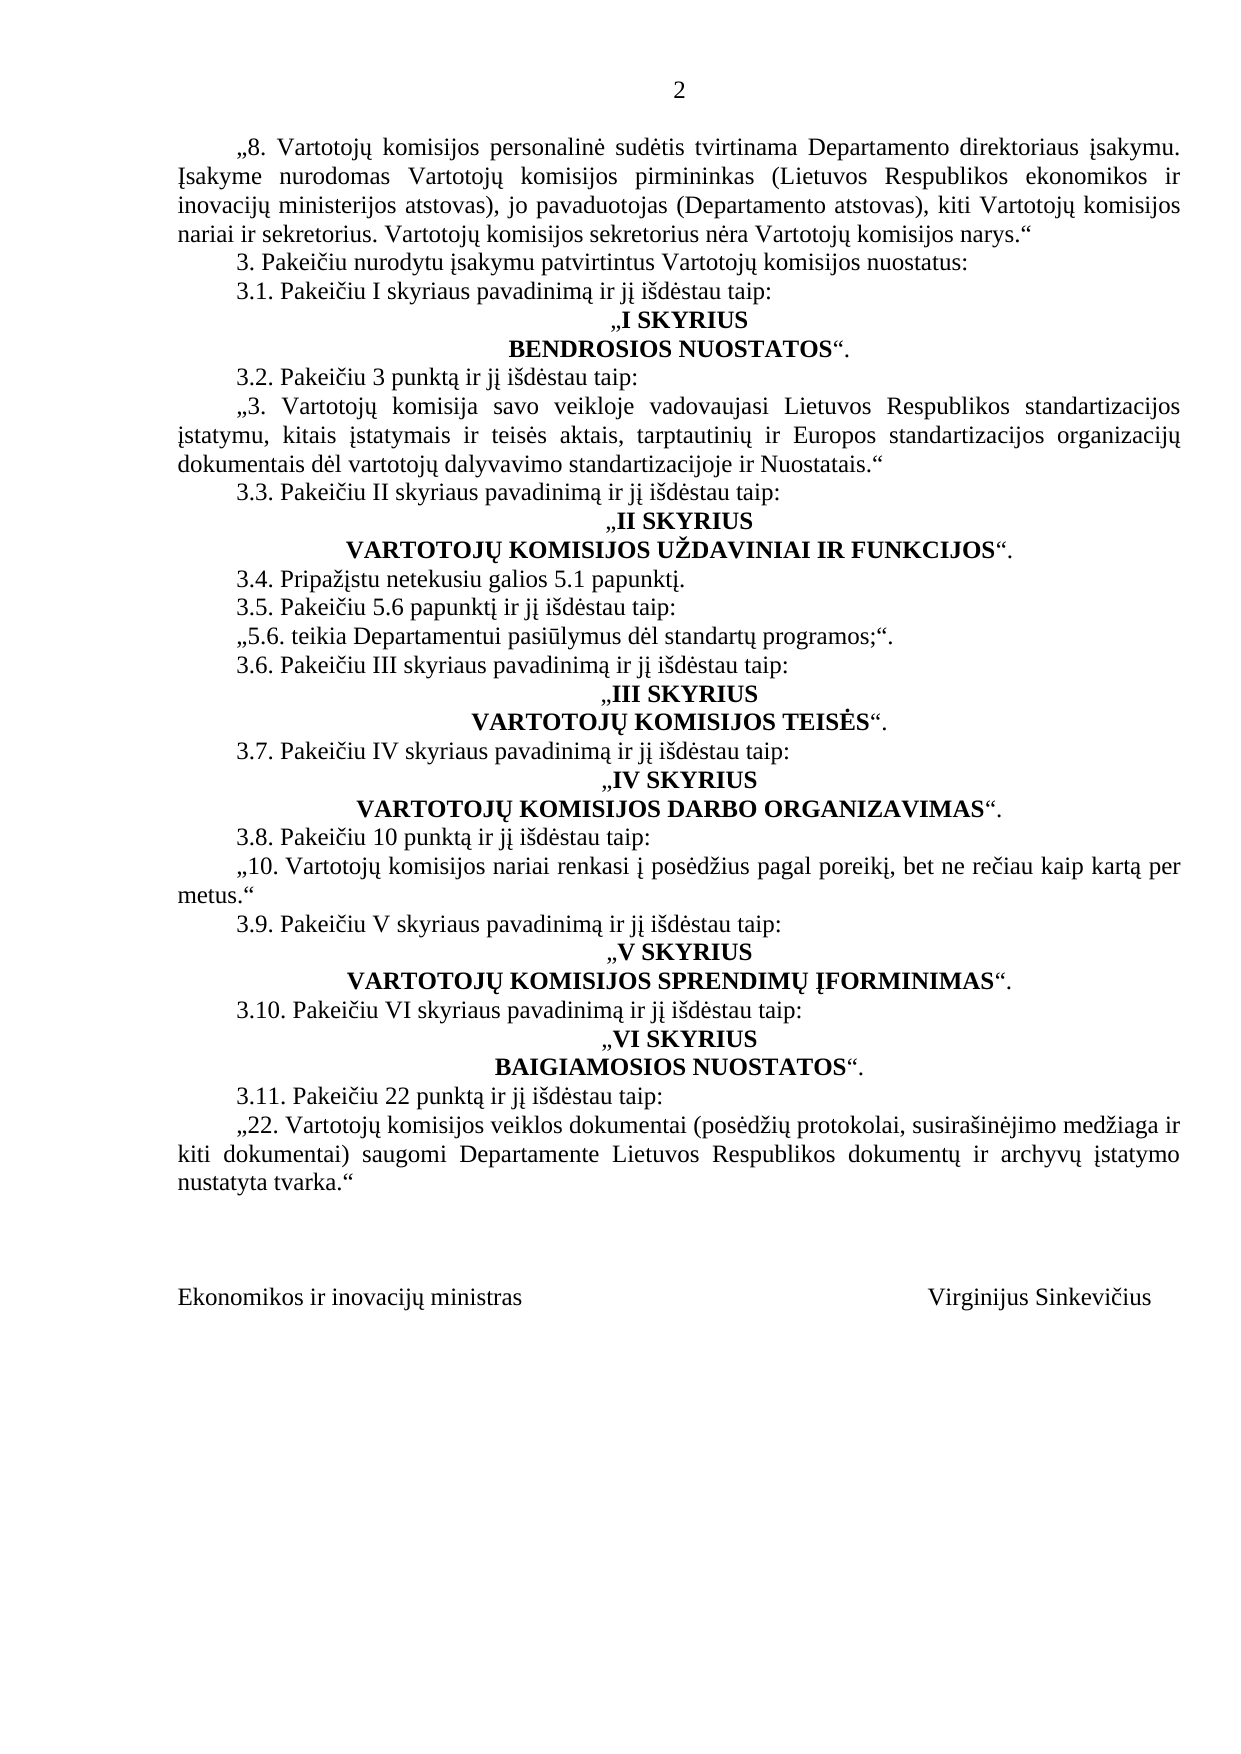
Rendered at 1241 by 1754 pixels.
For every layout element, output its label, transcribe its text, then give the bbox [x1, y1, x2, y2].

text „10. Vartotojų komisijos nariai renkasi į posėdžius pagal poreikį, bet ne rečiau kaip kartą per metus.“ [177, 851, 1181, 909]
text 3.8. Pakeičiu 10 punktą ir jį išdėstau taip: [236, 822, 1181, 851]
text 3.2. Pakeičiu 3 punktą ir jį išdėstau taip: [177, 362, 1181, 391]
text 3.4. Pripažįstu netekusiu galios 5.1 papunktį. [177, 564, 1181, 592]
text 3.6. Pakeičiu III skyriaus pavadinimą ir jį išdėstau taip: [236, 650, 1181, 679]
text „II SKYRIUS [177, 506, 1181, 535]
text 3. Pakeičiu nurodytu įsakymu patvirtintus Vartotojų komisijos nuostatus: [177, 247, 1181, 276]
text „IV SKYRIUS [177, 765, 1181, 794]
text VARTOTOJŲ KOMISIJOS TEISĖS“. [177, 707, 1181, 736]
text VARTOTOJŲ KOMISIJOS UŽDAVINIAI IR FUNKCIJOS“. [177, 535, 1181, 564]
text „3. Vartotojų komisija savo veikloje vadovaujasi Lietuvos Respublikos standartizacijos įstatymu, kitais įstatymais ir teisės aktais, tarptautinių ir Europos standartizacijos organizacijų dokumentais dėl vartotojų dalyvavimo standartizacijoje ir Nuostatais.“ [177, 391, 1181, 477]
text „22. Vartotojų komisijos veiklos dokumentai (posėdžių protokolai, susirašinėjimo medžiaga ir kiti dokumentai) saugomi Departamente Lietuvos Respublikos dokumentų ir archyvų įstatymo nustatyta tvarka.“ [177, 1110, 1181, 1196]
text 3.9. Pakeičiu V skyriaus pavadinimą ir jį išdėstau taip: [177, 909, 1181, 937]
text 3.11. Pakeičiu 22 punktą ir jį išdėstau taip: [177, 1081, 1181, 1110]
text „I SKYRIUS [177, 305, 1181, 334]
text BAIGIAMOSIOS NUOSTATOS“. [177, 1052, 1181, 1081]
text 3.3. Pakeičiu II skyriaus pavadinimą ir jį išdėstau taip: [177, 477, 1181, 506]
text „5.6. teikia Departamentui pasiūlymus dėl standartų programos;“. [177, 621, 1181, 650]
text „8. Vartotojų komisijos personalinė sudėtis tvirtinama Departamento direktoriaus įsakymu. Įsakyme nurodomas Vartotojų komisijos pirmininkas (Lietuvos Respublikos ekonomikos ir inovacijų ministerijos atstovas), jo pavaduotojas (Departamento atstovas), kiti Vartotojų komisijos nariai ir sekretorius. Vartotojų komisijos sekretorius nėra Vartotojų komisijos narys.“ [177, 132, 1181, 247]
text „III SKYRIUS [177, 679, 1181, 707]
text 3.7. Pakeičiu IV skyriaus pavadinimą ir jį išdėstau taip: [236, 736, 1181, 765]
text VARTOTOJŲ KOMISIJOS DARBO ORGANIZAVIMAS“. [177, 794, 1181, 822]
text BENDROSIOS NUOSTATOS“. [177, 334, 1181, 362]
text 3.1. Pakeičiu I skyriaus pavadinimą ir jį išdėstau taip: [177, 276, 1181, 305]
text Ekonomikos ir inovacijų ministras Virginijus Sinkevičius [177, 1282, 1181, 1311]
text VARTOTOJŲ KOMISIJOS SPRENDIMŲ ĮFORMINIMAS“. [177, 966, 1181, 995]
text 3.10. Pakeičiu VI skyriaus pavadinimą ir jį išdėstau taip: [177, 995, 1181, 1024]
text „V SKYRIUS [177, 937, 1181, 966]
text 3.5. Pakeičiu 5.6 papunktį ir jį išdėstau taip: [236, 592, 1181, 621]
text „VI SKYRIUS [177, 1024, 1181, 1052]
